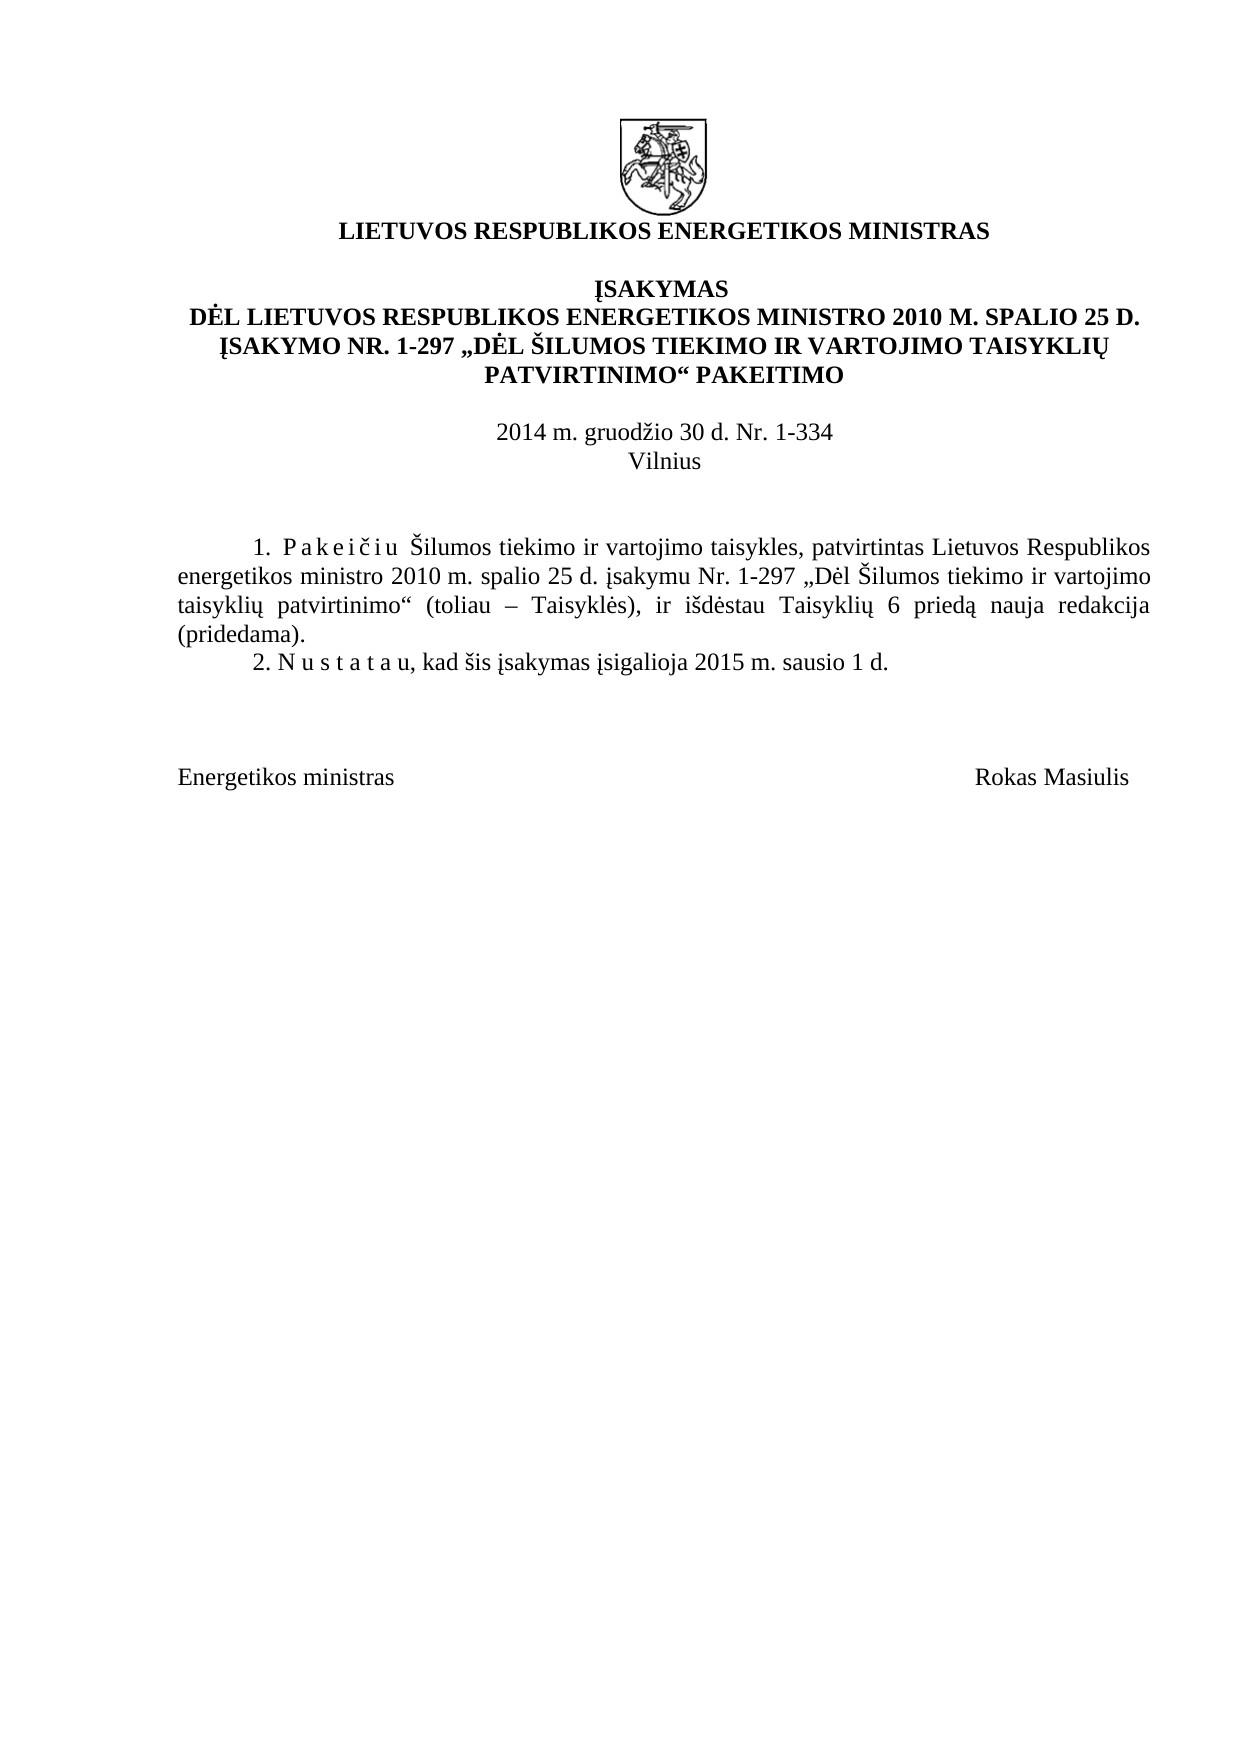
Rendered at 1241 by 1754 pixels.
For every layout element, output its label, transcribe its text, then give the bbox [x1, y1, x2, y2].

text LIETUVOS RESPUBLIKOS ENERGETIKOS MINISTRAS [177, 216, 1152, 245]
text įsakymas [177, 274, 1152, 302]
text DĖL lietuvos respublikos energetikos ministro 2010 m. spalio 25 d. įsakymo Nr. 1-297 „dėl šilumos tiekimo ir vartojimo taisyklių patvirtinimo“ pakeitimo [177, 302, 1152, 389]
text 2. N u s t a t a u, kad šis įsakymas įsigalioja 2015 m. sausio 1 d. [177, 647, 1152, 676]
text Vilnius [177, 446, 1152, 475]
text 1. Pakeičiu Šilumos tiekimo ir vartojimo taisykles, patvirtintas Lietuvos Respublikos energetikos ministro 2010 m. spalio 25 d. įsakymu Nr. 1-297 „Dėl Šilumos tiekimo ir vartojimo taisyklių patvirtinimo“ (toliau – Taisyklės), ir išdėstau Taisyklių 6 priedą nauja redakcija (pridedama). [177, 532, 1152, 647]
text Energetikos ministras Rokas Masiulis [177, 762, 1152, 791]
text 2014 m. gruodžio 30 d. Nr. 1-334 [177, 417, 1152, 446]
